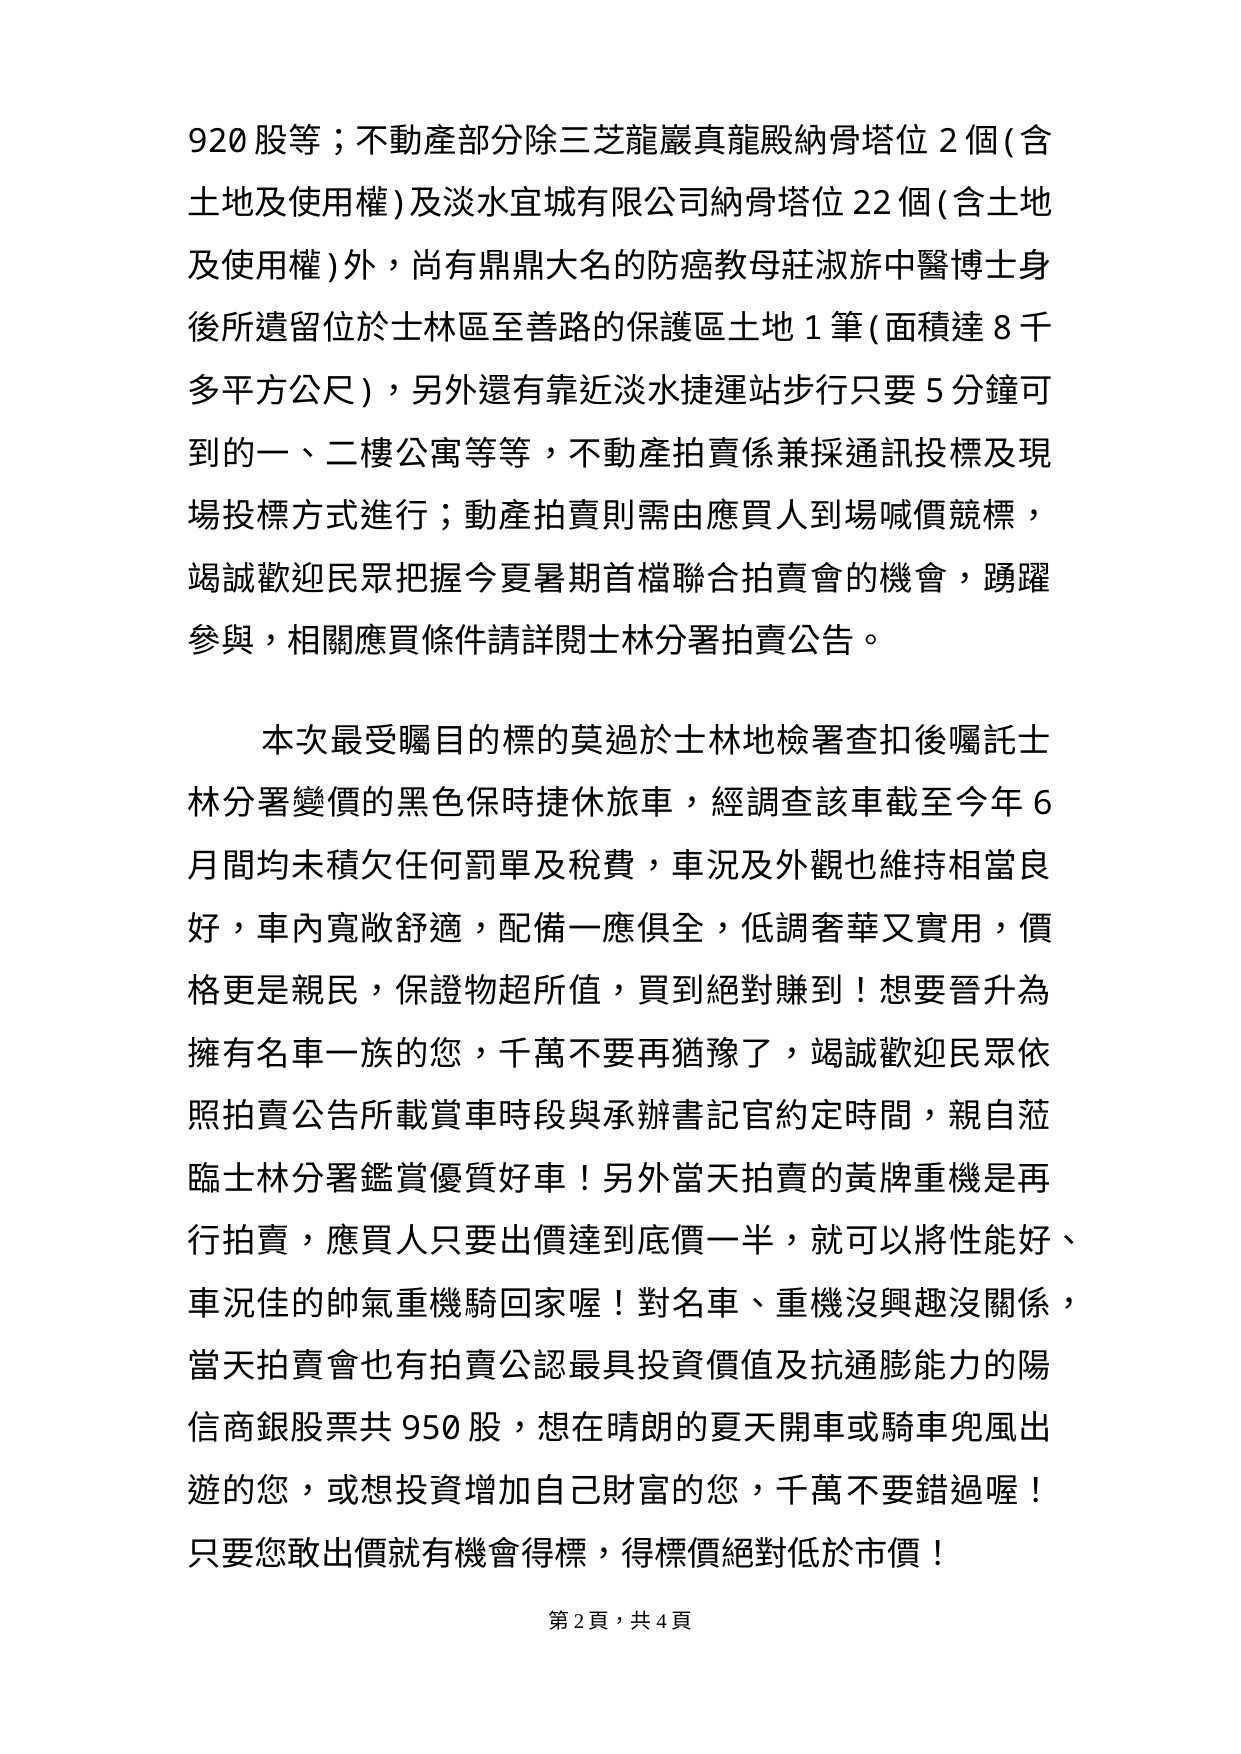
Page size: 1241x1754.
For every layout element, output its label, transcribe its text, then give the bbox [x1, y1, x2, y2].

text 920股等；不動產部分除三芝龍巖真龍殿納骨塔位2個(含土地及使用權)及淡水宜城有限公司納骨塔位22個(含土地及使用權)外，尚有鼎鼎大名的防癌教母莊淑旂中醫博士身後所遺留位於士林區至善路的保護區土地1筆(面積達8千多平方公尺)，另外還有靠近淡水捷運站步行只要5分鐘可到的一、二樓公寓等等，不動產拍賣係兼採通訊投標及現場投標方式進行；動產拍賣則需由應買人到場喊價競標，竭誠歡迎民眾把握今夏暑期首檔聯合拍賣會的機會，踴躍參與，相關應買條件請詳閱士林分署拍賣公告。 [187, 96, 1053, 659]
text 本次最受矚目的標的莫過於士林地檢署查扣後囑託士林分署變價的黑色保時捷休旅車，經調查該車截至今年6月間均未積欠任何罰單及稅費，車況及外觀也維持相當良好，車內寬敞舒適，配備一應俱全，低調奢華又實用，價格更是親民，保證物超所值，買到絕對賺到！想要晉升為擁有名車一族的您，千萬不要再猶豫了，竭誠歡迎民眾依照拍賣公告所載賞車時段與承辦書記官約定時間，親自蒞臨士林分署鑑賞優質好車！另外當天拍賣的黃牌重機是再行拍賣，應買人只要出價達到底價一半，就可以將性能好、車況佳的帥氣重機騎回家喔！對名車、重機沒興趣沒關係，當天拍賣會也有拍賣公認最具投資價值及抗通膨能力的陽信商銀股票共950股，想在晴朗的夏天開車或騎車兜風出遊的您，或想投資增加自己財富的您，千萬不要錯過喔！只要您敢出價就有機會得標，得標價絕對低於市價！ [187, 696, 1053, 1571]
